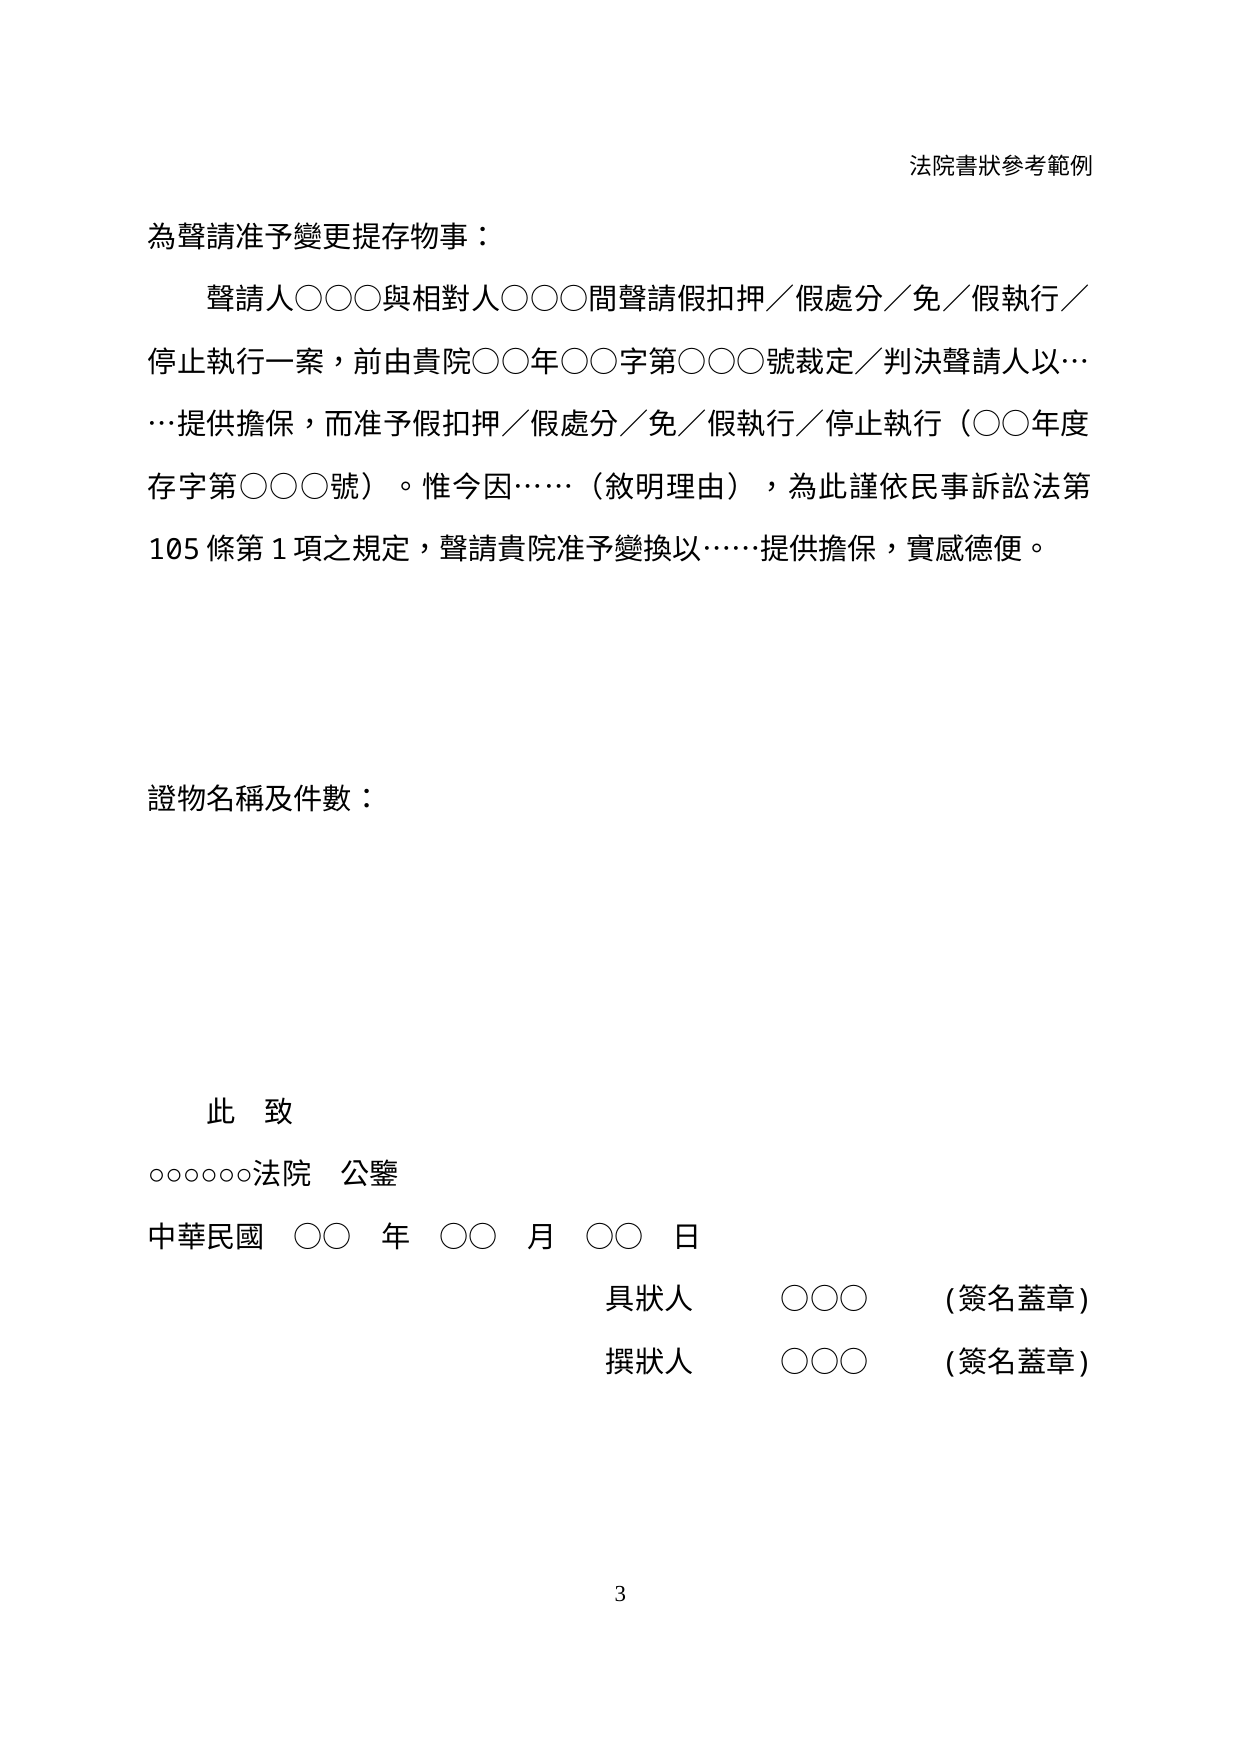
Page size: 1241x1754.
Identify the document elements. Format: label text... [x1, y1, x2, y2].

text 撰狀人 ○○○ (簽名蓋章) [148, 1318, 1092, 1380]
text 聲請人○○○與相對人○○○間聲請假扣押∕假處分∕免∕假執行∕停止執行一案，前由貴院○○年○○字第○○○號裁定∕判決聲請人以……提供擔保，而准予假扣押∕假處分∕免∕假執行∕停止執行（○○年度存字第○○○號）。惟今因……（敘明理由），為此謹依民事訴訟法第105條第1項之規定，聲請貴院准予變換以……提供擔保，實感德便。 [148, 255, 1092, 568]
text 中華民國 ○○ 年 ○○ 月 ○○ 日 [148, 1193, 1092, 1255]
text ○○○○○○法院 公鑒 [148, 1130, 1092, 1193]
text 此 致 [148, 1068, 1092, 1130]
text 為聲請准予變更提存物事： [148, 193, 1092, 255]
text 具狀人 ○○○ (簽名蓋章) [148, 1255, 1092, 1318]
text 證物名稱及件數： [148, 755, 1092, 818]
